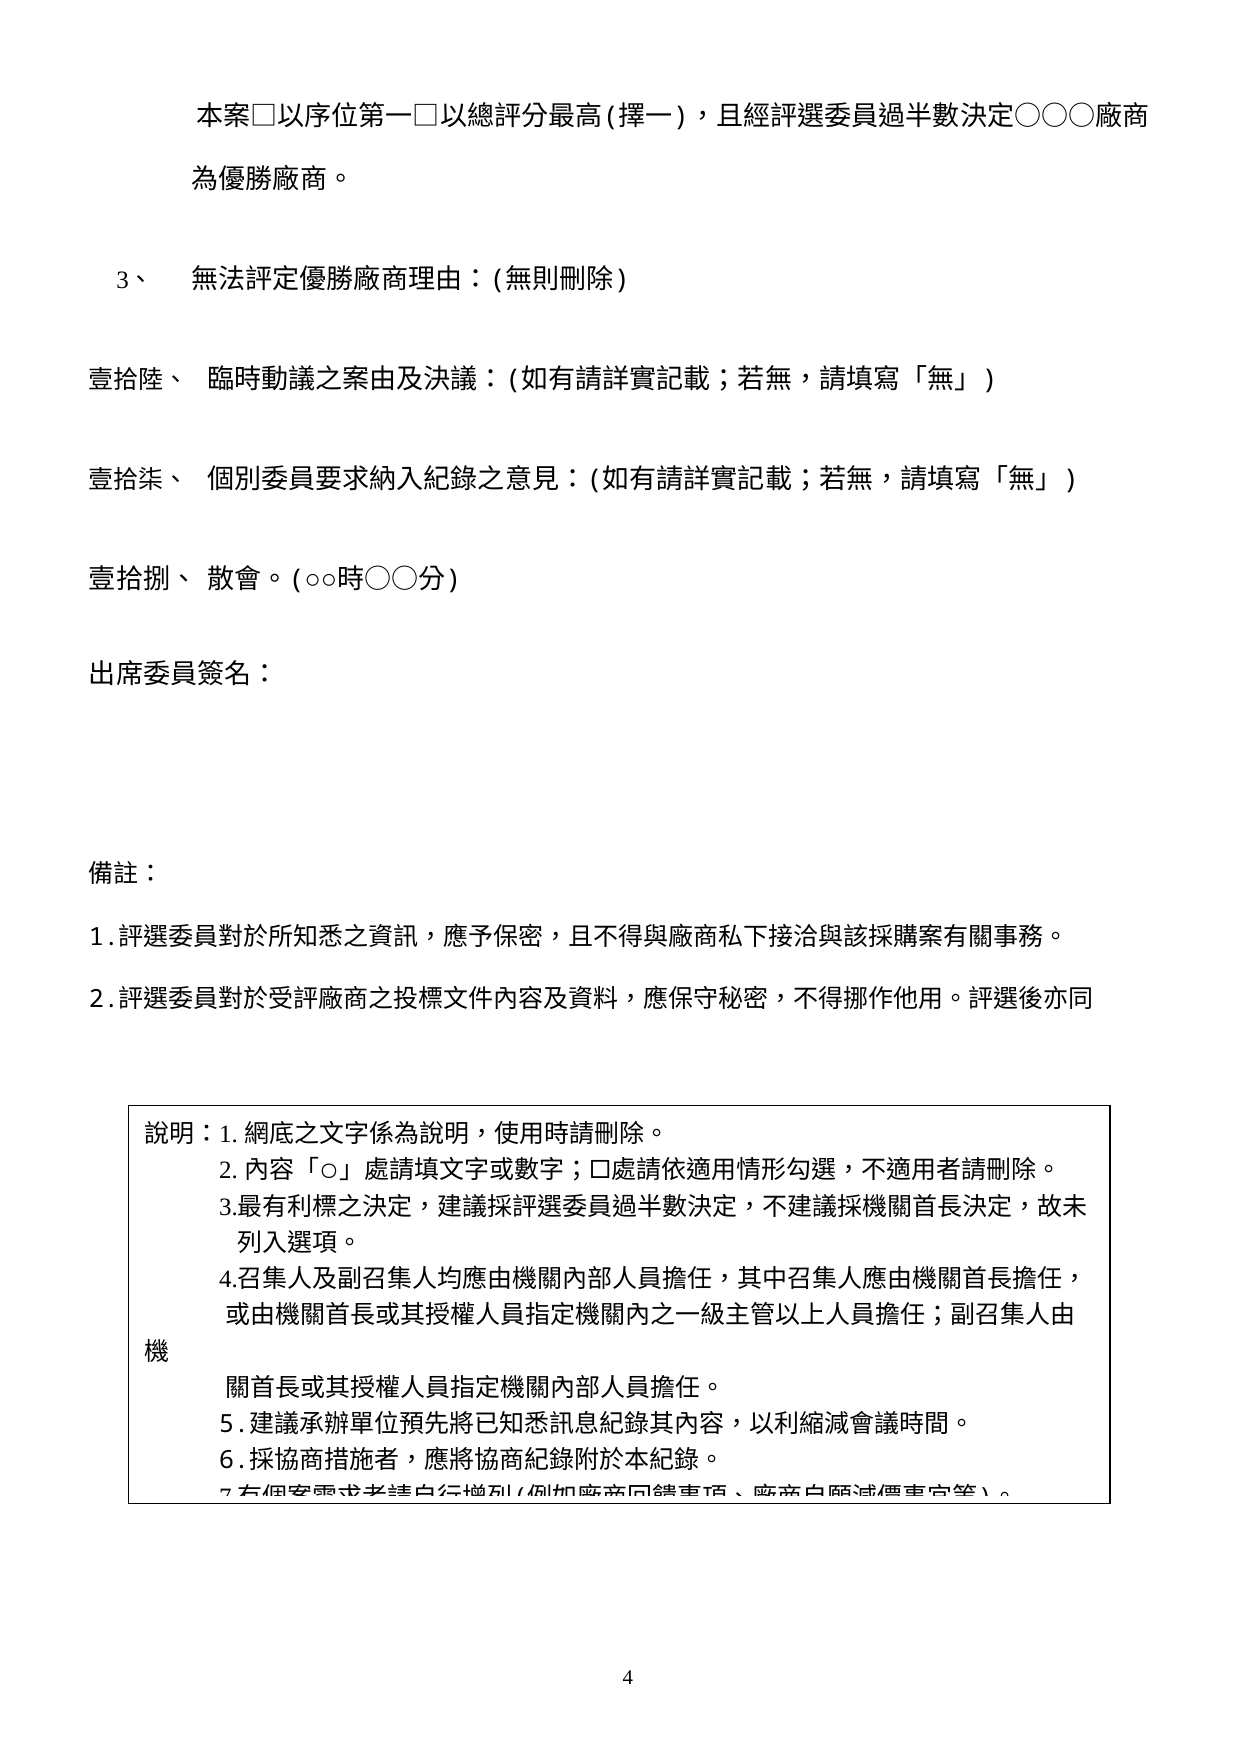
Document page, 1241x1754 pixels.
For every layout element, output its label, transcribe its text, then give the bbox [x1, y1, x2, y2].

text 4.召集人及副召集人均應由機關內部人員擔任，其中召集人應由機關首長擔任， [144, 1258, 1094, 1295]
list 臨時動議之案由及決議：(如有請詳實記載；若無，請填寫「無」) [89, 334, 1167, 397]
list 散會。(○○時○○分) [89, 534, 1167, 597]
text 3.最有利標之決定，建議採評選委員過半數決定，不建議採機關首長決定，故未列入選項。 [219, 1186, 1094, 1258]
text 備註： [89, 830, 1167, 893]
list 個別委員要求納入紀錄之意見：(如有請詳實記載；若無，請填寫「無」) [89, 434, 1167, 497]
text 說明：1. 網底之文字係為說明，使用時請刪除。 [144, 1113, 1094, 1150]
text 或由機關首長或其授權人員指定機關內之一級主管以上人員擔任；副召集人由機 [144, 1295, 1094, 1367]
text 關首長或其授權人員指定機關內部人員擔任。 [144, 1367, 1094, 1403]
text 5.建議承辦單位預先將已知悉訊息紀錄其內容，以利縮減會議時間。 [219, 1403, 1094, 1440]
text 出席委員簽名： [89, 645, 1167, 693]
text 1.評選委員對於所知悉之資訊，應予保密，且不得與廠商私下接洽與該採購案有關事務。 [89, 893, 1167, 955]
text 6.採協商措施者，應將協商紀錄附於本紀錄。 [219, 1440, 1094, 1476]
text 7.有個案需求者請自行增列(例如廠商回饋事項、廠商自願減價事宜等)。 [219, 1476, 1094, 1495]
text 2.評選委員對於受評廠商之投標文件內容及資料，應保守秘密，不得挪作他用。評選後亦同 [89, 955, 1167, 1018]
text 2. 內容「」處請填文字或數字；處請依適用情形勾選，不適用者請刪除。 [144, 1150, 1094, 1186]
list 無法評定優勝廠商理由：(無則刪除) [116, 234, 1167, 297]
text 本案□以序位第一□以總評分最高(擇一)，且經評選委員過半數決定○○○廠商為優勝廠商。 [163, 72, 1167, 197]
